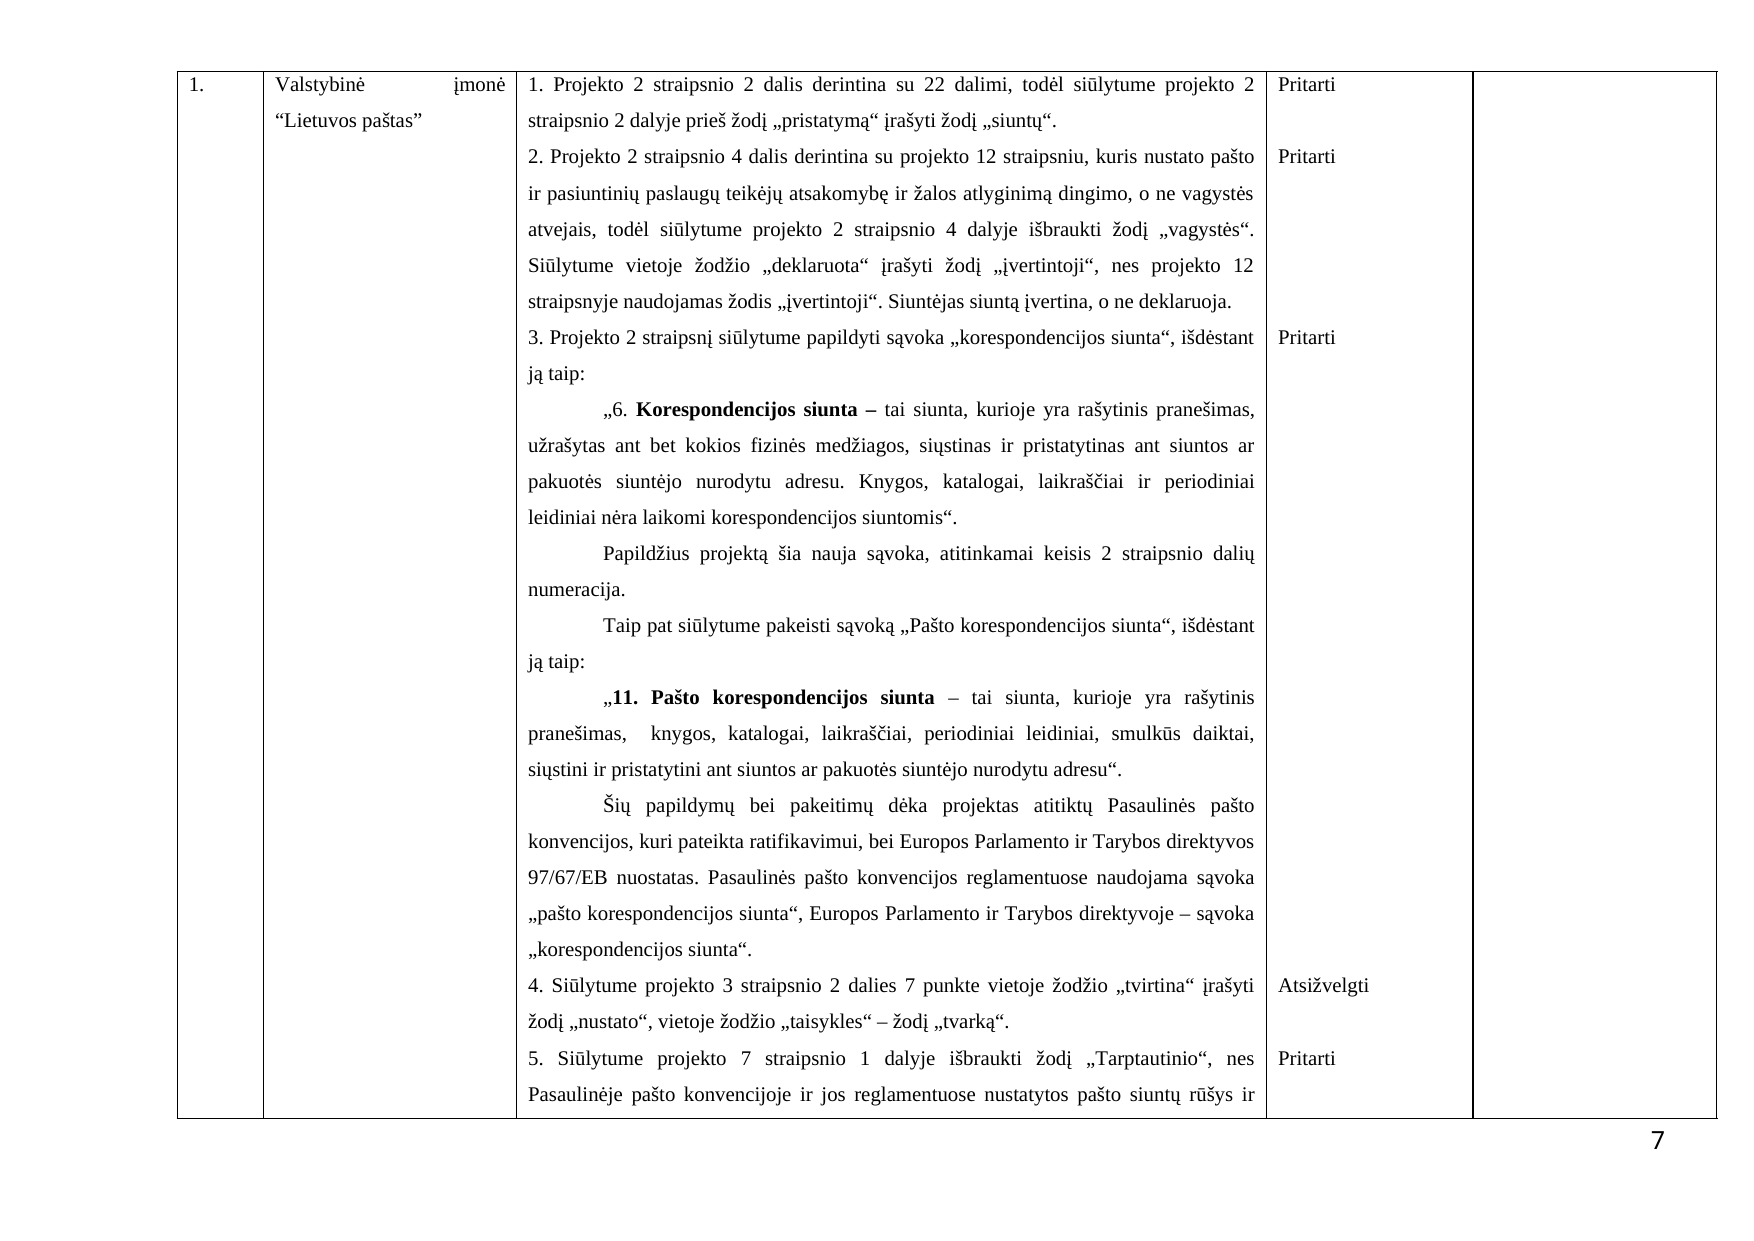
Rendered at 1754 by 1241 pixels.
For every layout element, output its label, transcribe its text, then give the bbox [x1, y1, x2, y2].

table_cell [1474, 72, 1716, 1118]
table_cell 1. [178, 72, 263, 1118]
table_cell Valstybinė įmonė “Lietuvos paštas” [264, 72, 516, 1118]
table_cell 1. Projekto 2 straipsnio 2 dalis derintina su 22 dalimi, todėl siūlytume projekto 2 straipsnio 2 dalyje prieš žodį „pristatymą“ įrašyti žodį „siuntų“. 2. Projekto 2 straipsnio 4 dalis derintina su projekto 12 straipsniu, kuris nustato pašto ir pasiuntinių paslaugų teikėjų atsakomybę ir žalos atlyginimą dingimo, o ne vagystės atvejais, todėl siūlytume projekto 2 straipsnio 4 dalyje išbraukti žodį „vagystės“. Siūlytume vietoje žodžio „deklaruota“ įrašyti žodį „įvertintoji“, nes projekto 12 straipsnyje naudojamas žodis „įvertintoji“. Siuntėjas siuntą įvertina, o ne deklaruoja. 3. Projekto 2 straipsnį siūlytume papildyti sąvoka „korespondencijos siunta“, išdėstant ją taip: „6. Korespondencijos siunta – tai siunta, kurioje yra rašytinis pranešimas, užrašytas ant bet kokios fizinės medžiagos, siųstinas ir pristatytinas ant siuntos ar pakuotės siuntėjo nurodytu adresu. Knygos, katalogai, laikraščiai ir periodiniai leidiniai nėra laikomi korespondencijos siuntomis“. Papildžius projektą šia nauja sąvoka, atitinkamai keisis 2 straipsnio dalių numeracija. Taip pat siūlytume pakeisti sąvoką „Pašto korespondencijos siunta“, išdėstant ją taip: „11. Pašto korespondencijos siunta – tai siunta, kurioje yra rašytinis pranešimas, knygos, katalogai, laikraščiai, periodiniai leidiniai, smulkūs daiktai, siųstini ir pristatytini ant siuntos ar pakuotės siuntėjo nurodytu adresu“. Šių papildymų bei pakeitimų dėka projektas atitiktų Pasaulinės pašto konvencijos, kuri pateikta ratifikavimui, bei Europos Parlamento ir Tarybos direktyvos 97/67/EB nuostatas. Pasaulinės pašto konvencijos reglamentuose naudojama sąvoka „pašto korespondencijos siunta“, Europos Parlamento ir Tarybos direktyvoje – sąvoka „korespondencijos siunta“. 4. Siūlytume projekto 3 straipsnio 2 dalies 7 punkte vietoje žodžio „tvirtina“ įrašyti žodį „nustato“, vietoje žodžio „taisykles“ – žodį „tvarką“. 5. Siūlytume projekto 7 straipsnio 1 dalyje išbraukti žodį „Tarptautinio“, nes Pasaulinėje pašto konvencijoje ir jos reglamentuose nustatytos pašto siuntų rūšys ir [517, 72, 1266, 1118]
table_cell Pritarti Pritarti Pritarti Atsižvelgti Pritarti [1267, 72, 1472, 1118]
